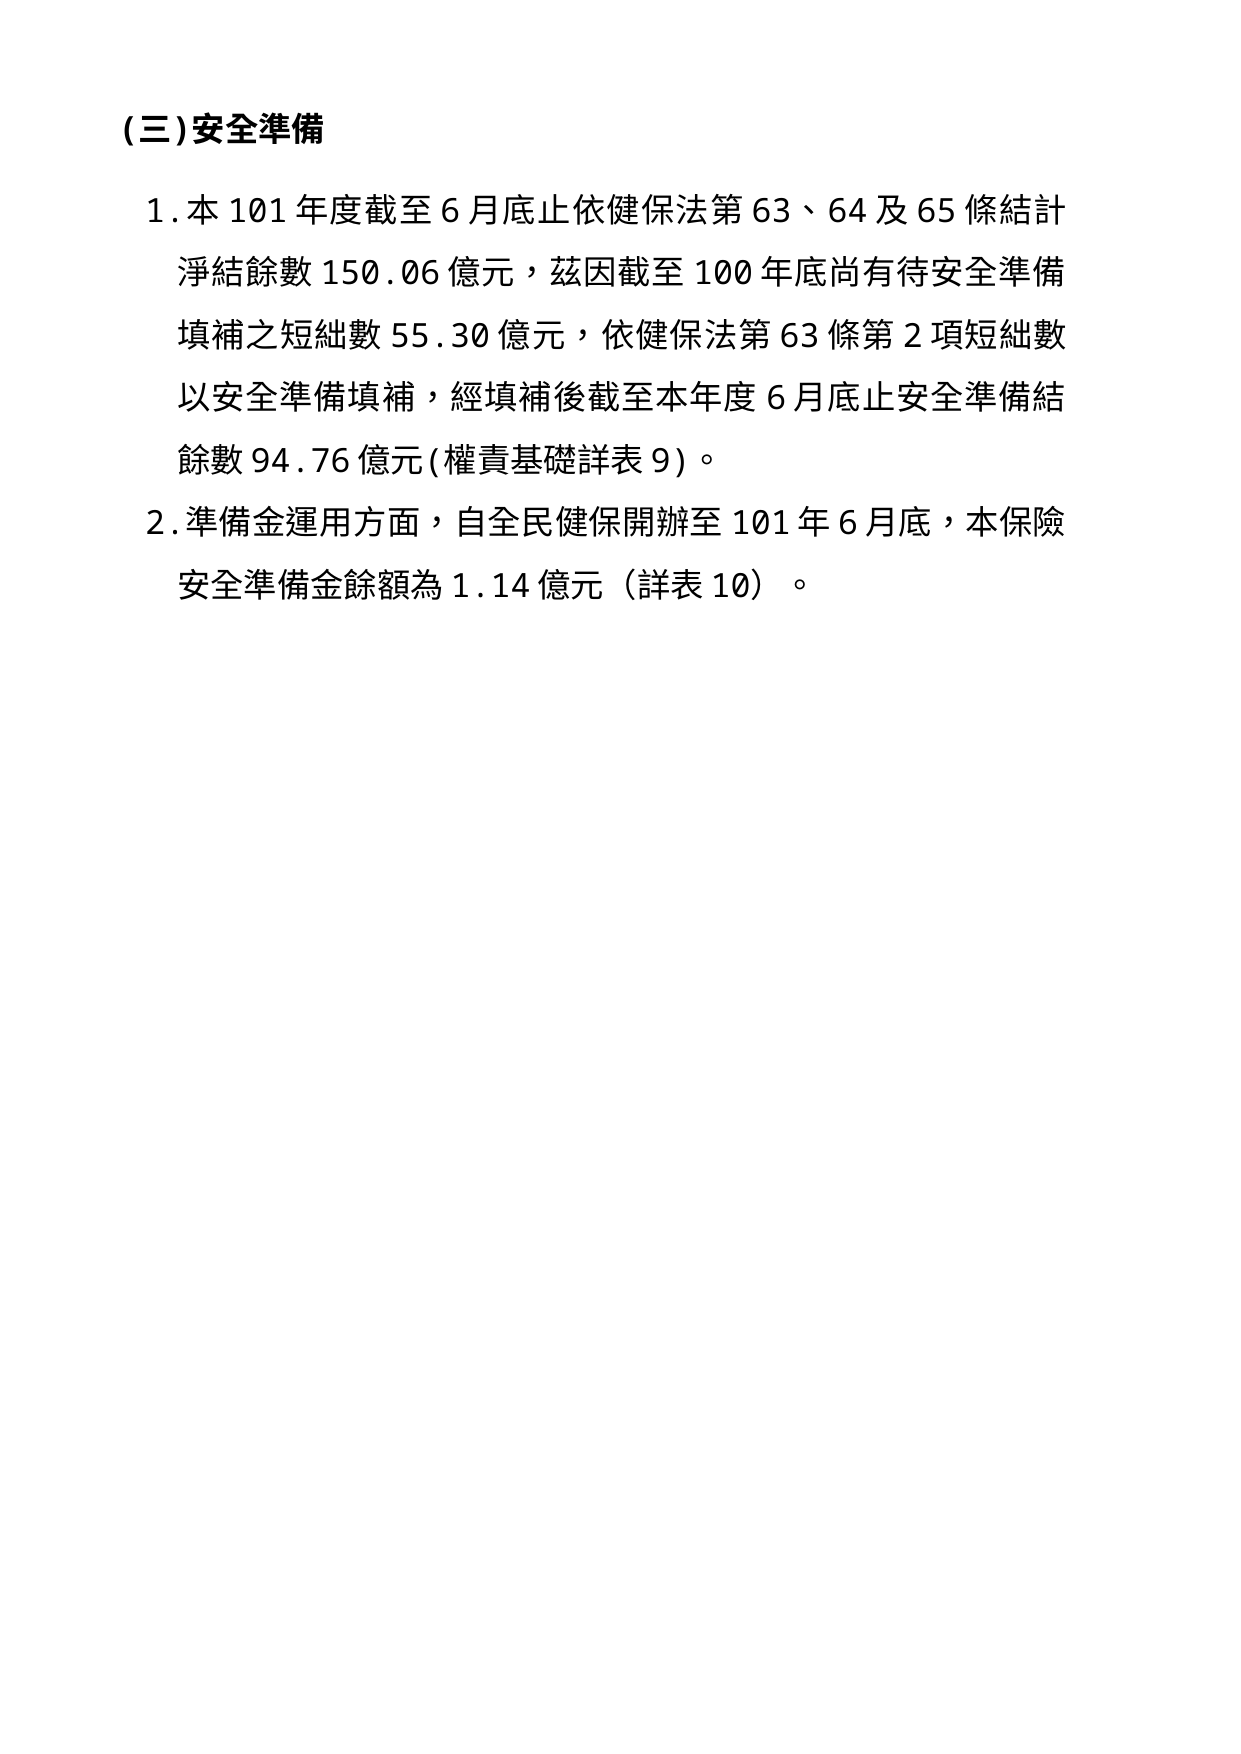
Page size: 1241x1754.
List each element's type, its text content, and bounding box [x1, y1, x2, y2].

text (三)安全準備 [118, 85, 1122, 148]
text 2.準備金運用方面，自全民健保開辦至101年6月底，本保險安全準備金餘額為1.14億元（詳表10）。 [145, 484, 1067, 609]
text 1.本101年度截至6月底止依健保法第63、64及65條結計淨結餘數150.06億元，茲因截至100年底尚有待安全準備填補之短絀數55.30億元，依健保法第63條第2項短絀數以安全準備填補，經填補後截至本年度6月底止安全準備結餘數94.76億元(權責基礎詳表9)。 [145, 172, 1067, 484]
